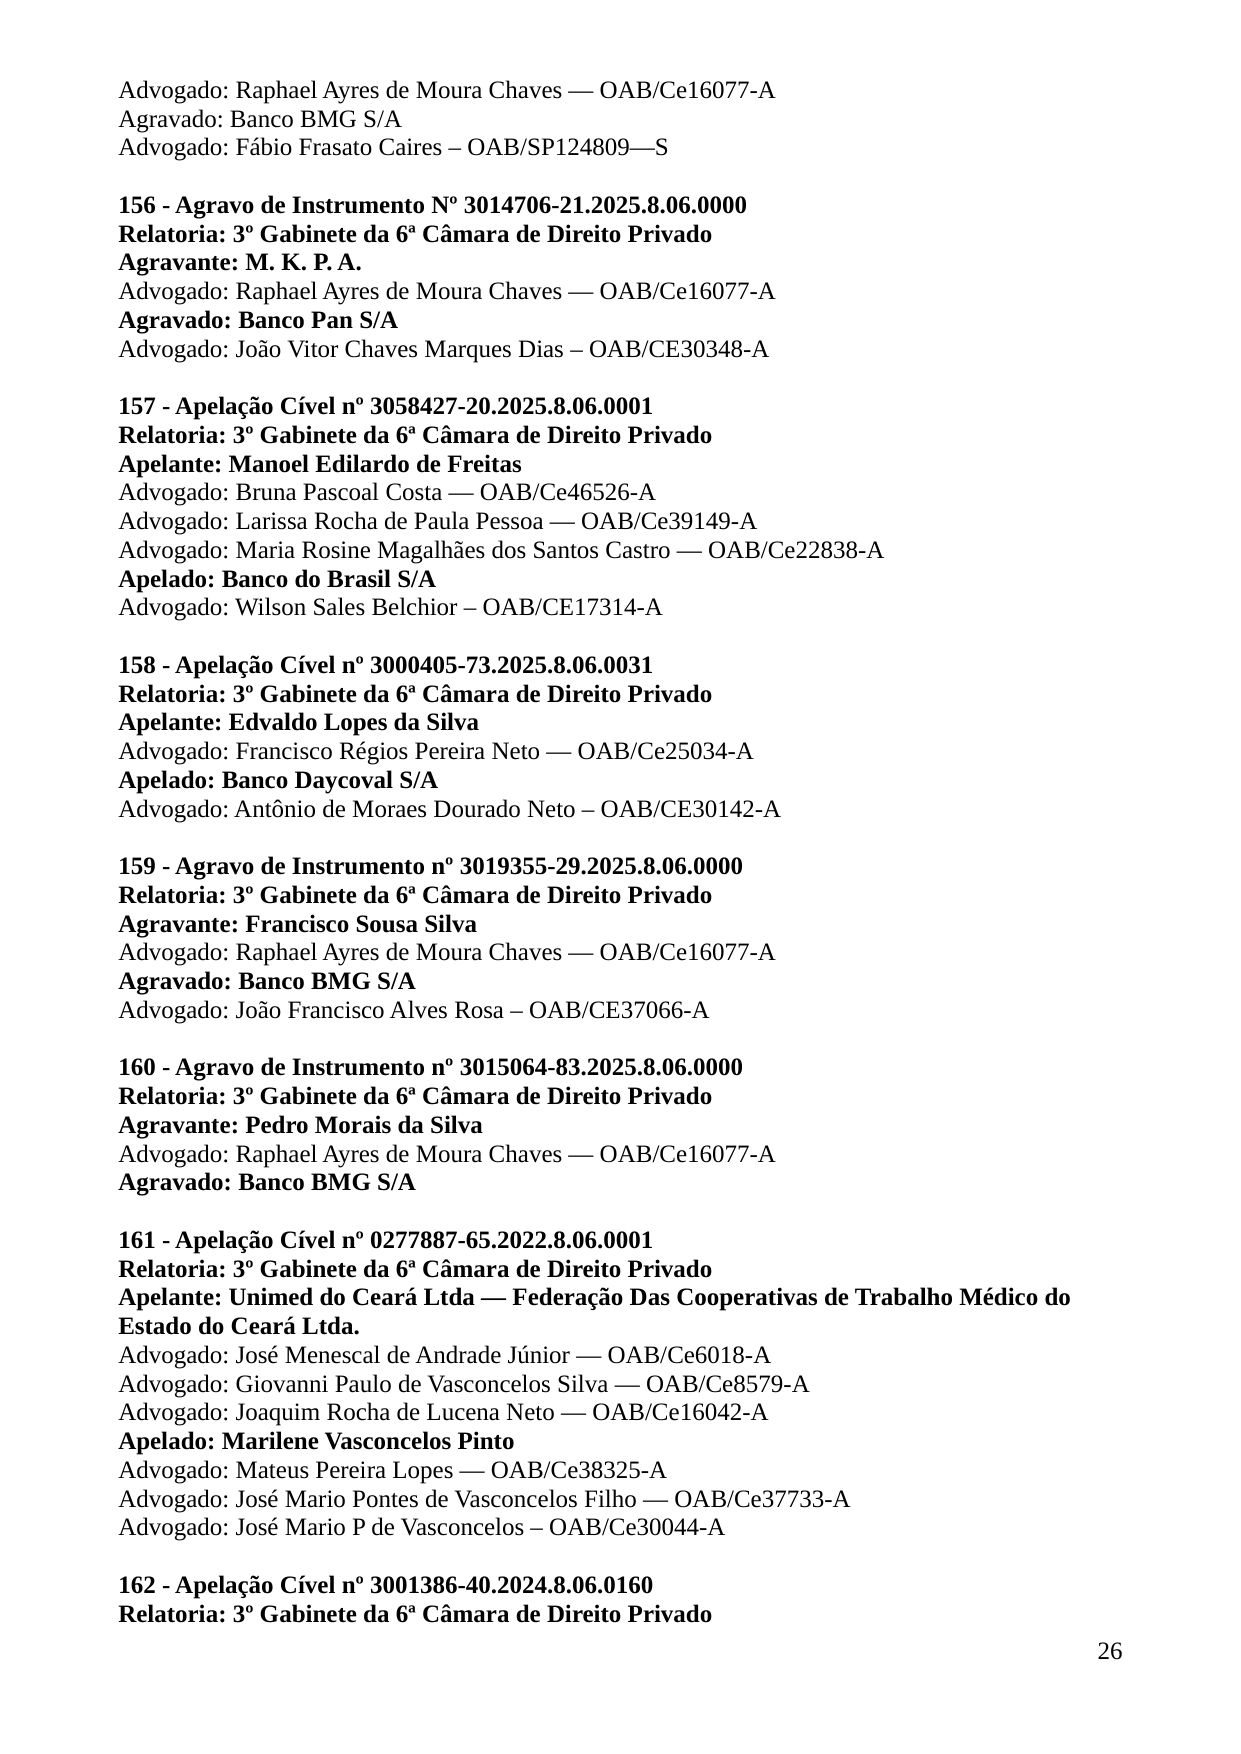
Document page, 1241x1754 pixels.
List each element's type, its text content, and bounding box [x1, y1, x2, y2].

text 161 - Apelação Cível nº 0277887-65.2022.8.06.0001 Relatoria: 3º Gabinete da 6ª Câmara de Direito Privado Apelante: Unimed do Ceará Ltda — Federação Das Cooperativas de Trabalho Médico do Estado do Ceará Ltda. Advogado: José Menescal de Andrade Júnior — OAB/Ce6018-A Advogado: Giovanni Paulo de Vasconcelos Silva — OAB/Ce8579-A Advogado: Joaquim Rocha de Lucena Neto — OAB/Ce16042-A Apelado: Marilene Vasconcelos Pinto Advogado: Mateus Pereira Lopes — OAB/Ce38325-A Advogado: José Mario Pontes de Vasconcelos Filho — OAB/Ce37733-A Advogado: José Mario P de Vasconcelos – OAB/Ce30044-A [118, 1196, 1122, 1541]
text 156 - Agravo de Instrumento Nº 3014706-21.2025.8.06.0000 Relatoria: 3º Gabinete da 6ª Câmara de Direito Privado Agravante: M. K. P. A. Advogado: Raphael Ayres de Moura Chaves — OAB/Ce16077-A Agravado: Banco Pan S/A Advogado: João Vitor Chaves Marques Dias – OAB/CE30348-A [118, 161, 1122, 362]
text 157 - Apelação Cível nº 3058427-20.2025.8.06.0001 Relatoria: 3º Gabinete da 6ª Câmara de Direito Privado Apelante: Manoel Edilardo de Freitas Advogado: Bruna Pascoal Costa — OAB/Ce46526-A Advogado: Larissa Rocha de Paula Pessoa — OAB/Ce39149-A Advogado: Maria Rosine Magalhães dos Santos Castro — OAB/Ce22838-A Apelado: Banco do Brasil S/A Advogado: Wilson Sales Belchior – OAB/CE17314-A [118, 362, 1122, 621]
text 159 - Agravo de Instrumento nº 3019355-29.2025.8.06.0000 Relatoria: 3º Gabinete da 6ª Câmara de Direito Privado Agravante: Francisco Sousa Silva Advogado: Raphael Ayres de Moura Chaves — OAB/Ce16077-A Agravado: Banco BMG S/A Advogado: João Francisco Alves Rosa – OAB/CE37066-A [118, 822, 1122, 1024]
text 158 - Apelação Cível nº 3000405-73.2025.8.06.0031 Relatoria: 3º Gabinete da 6ª Câmara de Direito Privado Apelante: Edvaldo Lopes da Silva Advogado: Francisco Régios Pereira Neto — OAB/Ce25034-A Apelado: Banco Daycoval S/A Advogado: Antônio de Moraes Dourado Neto – OAB/CE30142-A [118, 621, 1122, 822]
text 162 - Apelação Cível nº 3001386-40.2024.8.06.0160 Relatoria: 3º Gabinete da 6ª Câmara de Direito Privado [118, 1541, 1122, 1627]
text Advogado: Raphael Ayres de Moura Chaves — OAB/Ce16077-A Agravado: Banco BMG S/A Advogado: Fábio Frasato Caires – OAB/SP124809—S [118, 75, 1122, 161]
text 160 - Agravo de Instrumento nº 3015064-83.2025.8.06.0000 Relatoria: 3º Gabinete da 6ª Câmara de Direito Privado Agravante: Pedro Morais da Silva Advogado: Raphael Ayres de Moura Chaves — OAB/Ce16077-A Agravado: Banco BMG S/A [118, 1024, 1122, 1196]
